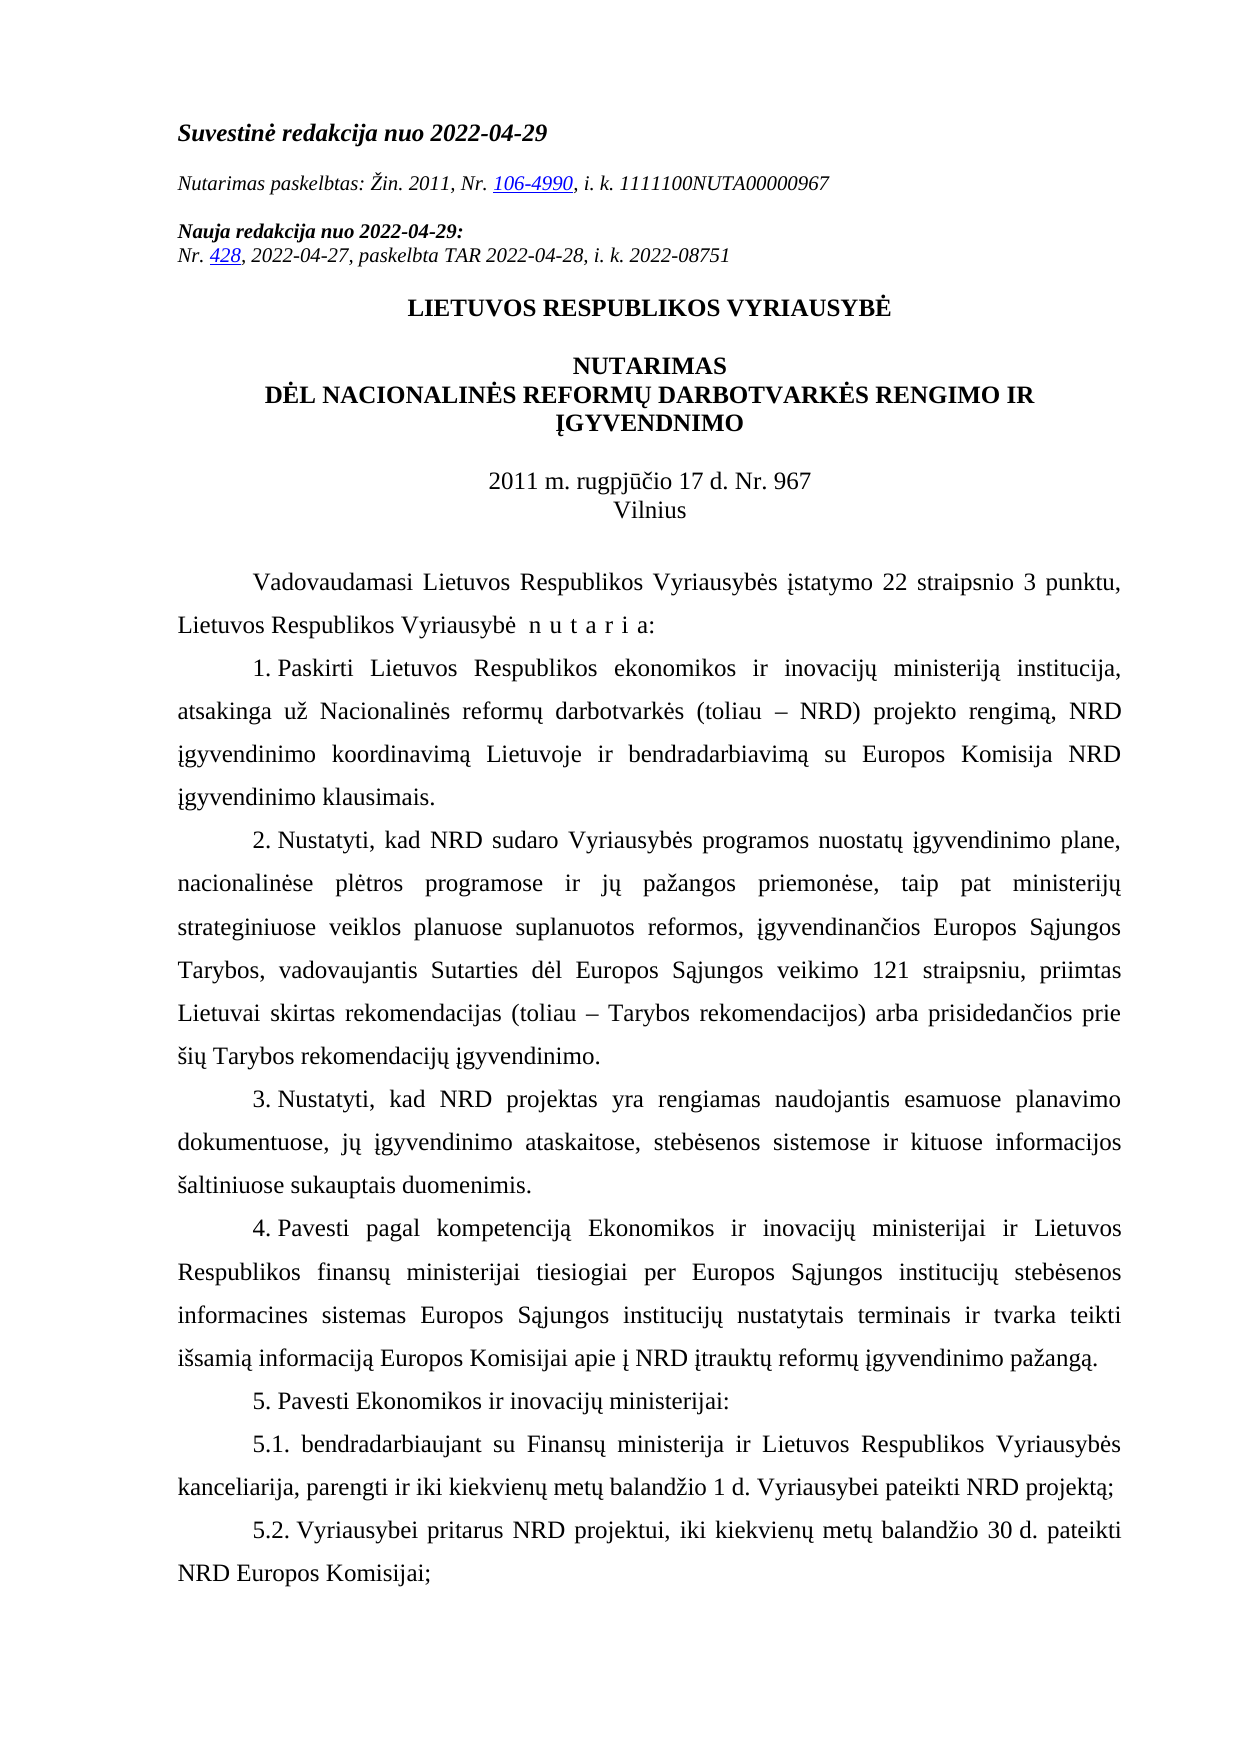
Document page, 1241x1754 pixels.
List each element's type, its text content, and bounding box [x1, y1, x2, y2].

text 5.1. bendradarbiaujant su Finansų ministerija ir Lietuvos Respublikos Vyriausybės kanceliarija, parengti ir iki kiekvienų metų balandžio 1 d. Vyriausybei pateikti NRD projektą; [177, 1429, 1122, 1501]
text LIETUVOS RESPUBLIKOS VYRIAUSYBĖ [177, 293, 1122, 322]
text Nutarimas paskelbtas: Žin. 2011, Nr. 106-4990, i. k. 1111100NUTA00000967 [177, 171, 1122, 195]
text Vadovaudamasi Lietuvos Respublikos Vyriausybės įstatymo 22 straipsnio 3 punktu, Lietuvos Respublikos Vyriausybė nutaria: [177, 567, 1122, 638]
text 2. Nustatyti, kad NRD sudaro Vyriausybės programos nuostatų įgyvendinimo plane, nacionalinėse plėtros programose ir jų pažangos priemonėse, taip pat ministerijų strateginiuose veiklos planuose suplanuotos reformos, įgyvendinančios Europos Sąjungos Tarybos, vadovaujantis Sutarties dėl Europos Sąjungos veikimo 121 straipsniu, priimtas Lietuvai skirtas rekomendacijas (toliau – Tarybos rekomendacijos) arba prisidedančios prie šių Tarybos rekomendacijų įgyvendinimo. [177, 825, 1122, 1070]
text 4. Pavesti pagal kompetenciją Ekonomikos ir inovacijų ministerijai ir Lietuvos Respublikos finansų ministerijai tiesiogiai per Europos Sąjungos institucijų stebėsenos informacines sistemas Europos Sąjungos institucijų nustatytais terminais ir tvarka teikti išsamią informaciją Europos Komisijai apie į NRD įtrauktų reformų įgyvendinimo pažangą. [177, 1213, 1122, 1372]
text Nauja redakcija nuo 2022-04-29: [177, 219, 1122, 243]
text Nr. 428, 2022-04-27, paskelbta TAR 2022-04-28, i. k. 2022-08751 [177, 243, 1122, 267]
text 1. Paskirti Lietuvos Respublikos ekonomikos ir inovacijų ministeriją institucija, atsakinga už Nacionalinės reformų darbotvarkės (toliau – NRD) projekto rengimą, NRD įgyvendinimo koordinavimą Lietuvoje ir bendradarbiavimą su Europos Komisija NRD įgyvendinimo klausimais. [177, 653, 1122, 811]
text 5.2. Vyriausybei pritarus NRD projektui, iki kiekvienų metų balandžio 30 d. pateikti NRD Europos Komisijai; [177, 1515, 1122, 1587]
text 5. Pavesti Ekonomikos ir inovacijų ministerijai: [177, 1386, 1122, 1415]
text DĖL NACIONALINĖS REFORMŲ DARBOTVARKĖS RENGIMO IR ĮGYVENDNIMO [177, 380, 1122, 437]
text Suvestinė redakcija nuo 2022-04-29 [177, 118, 1122, 147]
text Vilnius [177, 495, 1122, 523]
text 3. Nustatyti, kad NRD projektas yra rengiamas naudojantis esamuose planavimo dokumentuose, jų įgyvendinimo ataskaitose, stebėsenos sistemose ir kituose informacijos šaltiniuose sukauptais duomenimis. [177, 1084, 1122, 1199]
text NUTARIMAS [177, 351, 1122, 380]
text 2011 m. rugpjūčio 17 d. Nr. 967 [177, 466, 1122, 495]
